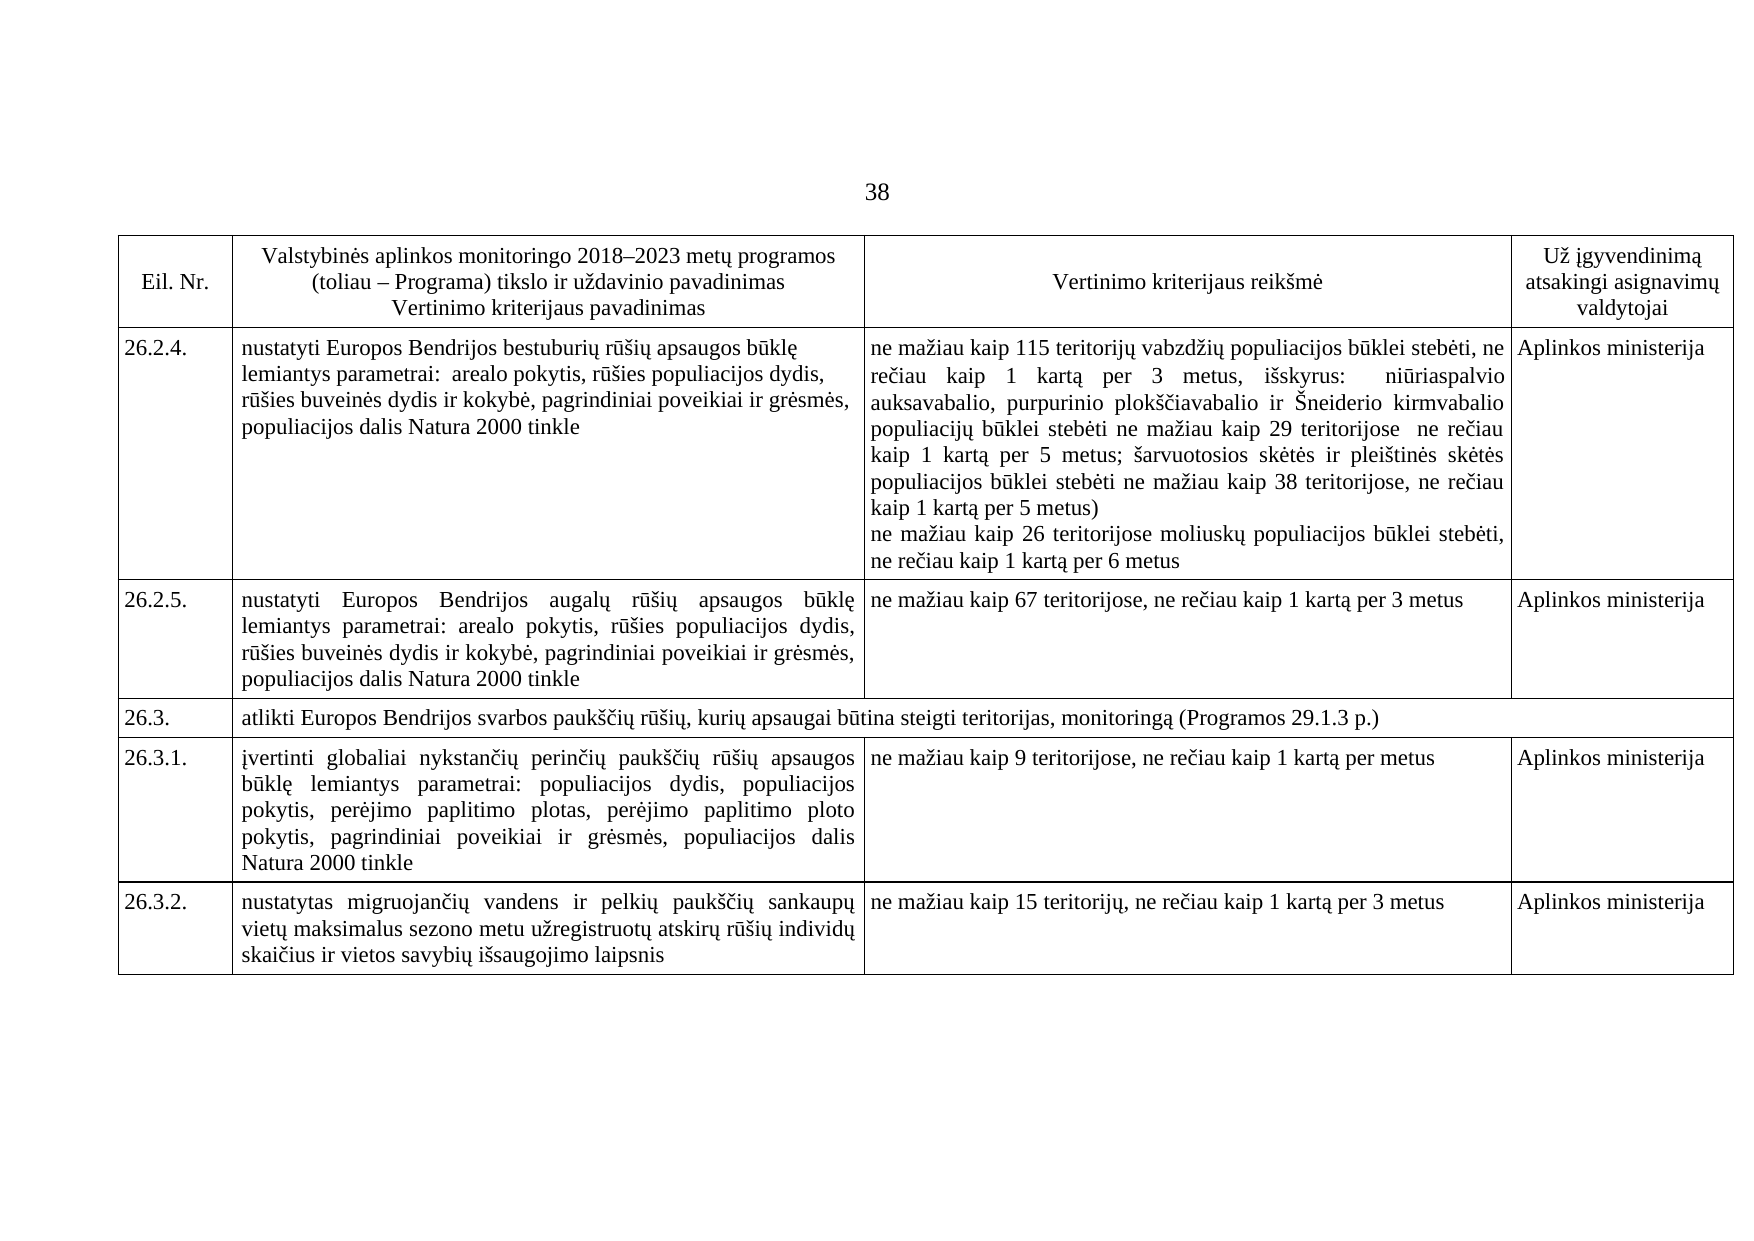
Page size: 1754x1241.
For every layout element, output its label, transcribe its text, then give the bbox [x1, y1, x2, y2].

table_cell 26.2.4. [119, 328, 232, 579]
table_cell nustatyti Europos Bendrijos bestuburių rūšių apsaugos būklę lemiantys parametrai: arealo pokytis, rūšies populiacijos dydis, rūšies buveinės dydis ir kokybė, pagrindiniai poveikiai ir grėsmės, populiacijos dalis Natura 2000 tinkle [233, 328, 864, 579]
table_header Eil. Nr. [119, 236, 232, 327]
table_cell 26.3.1. [119, 738, 232, 881]
table_cell ne mažiau kaip 67 teritorijose, ne rečiau kaip 1 kartą per 3 metus [865, 580, 1511, 697]
table_cell įvertinti globaliai nykstančių perinčių paukščių rūšių apsaugos būklę lemiantys parametrai: populiacijos dydis, populiacijos pokytis, perėjimo paplitimo plotas, perėjimo paplitimo ploto pokytis, pagrindiniai poveikiai ir grėsmės, populiacijos dalis Natura 2000 tinkle [233, 738, 864, 881]
table_cell atlikti Europos Bendrijos svarbos paukščių rūšių, kurių apsaugai būtina steigti teritorijas, monitoringą (Programos 29.1.3 p.) [233, 699, 1733, 737]
table_cell Aplinkos ministerija [1512, 328, 1733, 579]
table_cell Aplinkos ministerija [1512, 738, 1733, 881]
table_cell 26.3. [119, 699, 232, 737]
table_header Vertinimo kriterijaus reikšmė [865, 236, 1511, 327]
table_cell ne mažiau kaip 9 teritorijose, ne rečiau kaip 1 kartą per metus [865, 738, 1511, 881]
table_cell Aplinkos ministerija [1512, 580, 1733, 697]
table_cell ne mažiau kaip 115 teritorijų vabzdžių populiacijos būklei stebėti, ne rečiau kaip 1 kartą per 3 metus, išskyrus: niūriaspalvio auksavabalio, purpurinio plokščiavabalio ir Šneiderio kirmvabalio populiacijų būklei stebėti ne mažiau kaip 29 teritorijose ne rečiau kaip 1 kartą per 5 metus; šarvuotosios skėtės ir pleištinės skėtės populiacijos būklei stebėti ne mažiau kaip 38 teritorijose, ne rečiau kaip 1 kartą per 5 metus) ne mažiau kaip 26 teritorijose moliuskų populiacijos būklei stebėti, ne rečiau kaip 1 kartą per 6 metus [865, 328, 1511, 579]
table_header Valstybinės aplinkos monitoringo 2018–2023 metų programos (toliau – programa) tikslo ir uždavinio pavadinimas Vertinimo kriterijaus pavadinimas [233, 236, 864, 327]
table_cell 26.2.5. [119, 580, 232, 697]
table_cell Aplinkos ministerija [1512, 883, 1733, 973]
table_cell nustatytas migruojančių vandens ir pelkių paukščių sankaupų vietų maksimalus sezono metu užregistruotų atskirų rūšių individų skaičius ir vietos savybių išsaugojimo laipsnis [233, 883, 864, 973]
table_cell 26.3.2. [119, 883, 232, 973]
table_cell nustatyti Europos Bendrijos augalų rūšių apsaugos būklę lemiantys parametrai: arealo pokytis, rūšies populiacijos dydis, rūšies buveinės dydis ir kokybė, pagrindiniai poveikiai ir grėsmės, populiacijos dalis Natura 2000 tinkle [233, 580, 864, 697]
table_cell ne mažiau kaip 15 teritorijų, ne rečiau kaip 1 kartą per 3 metus [865, 883, 1511, 973]
table_header Už įgyvendinimą atsakingi asignavimų valdytojai [1512, 236, 1733, 327]
